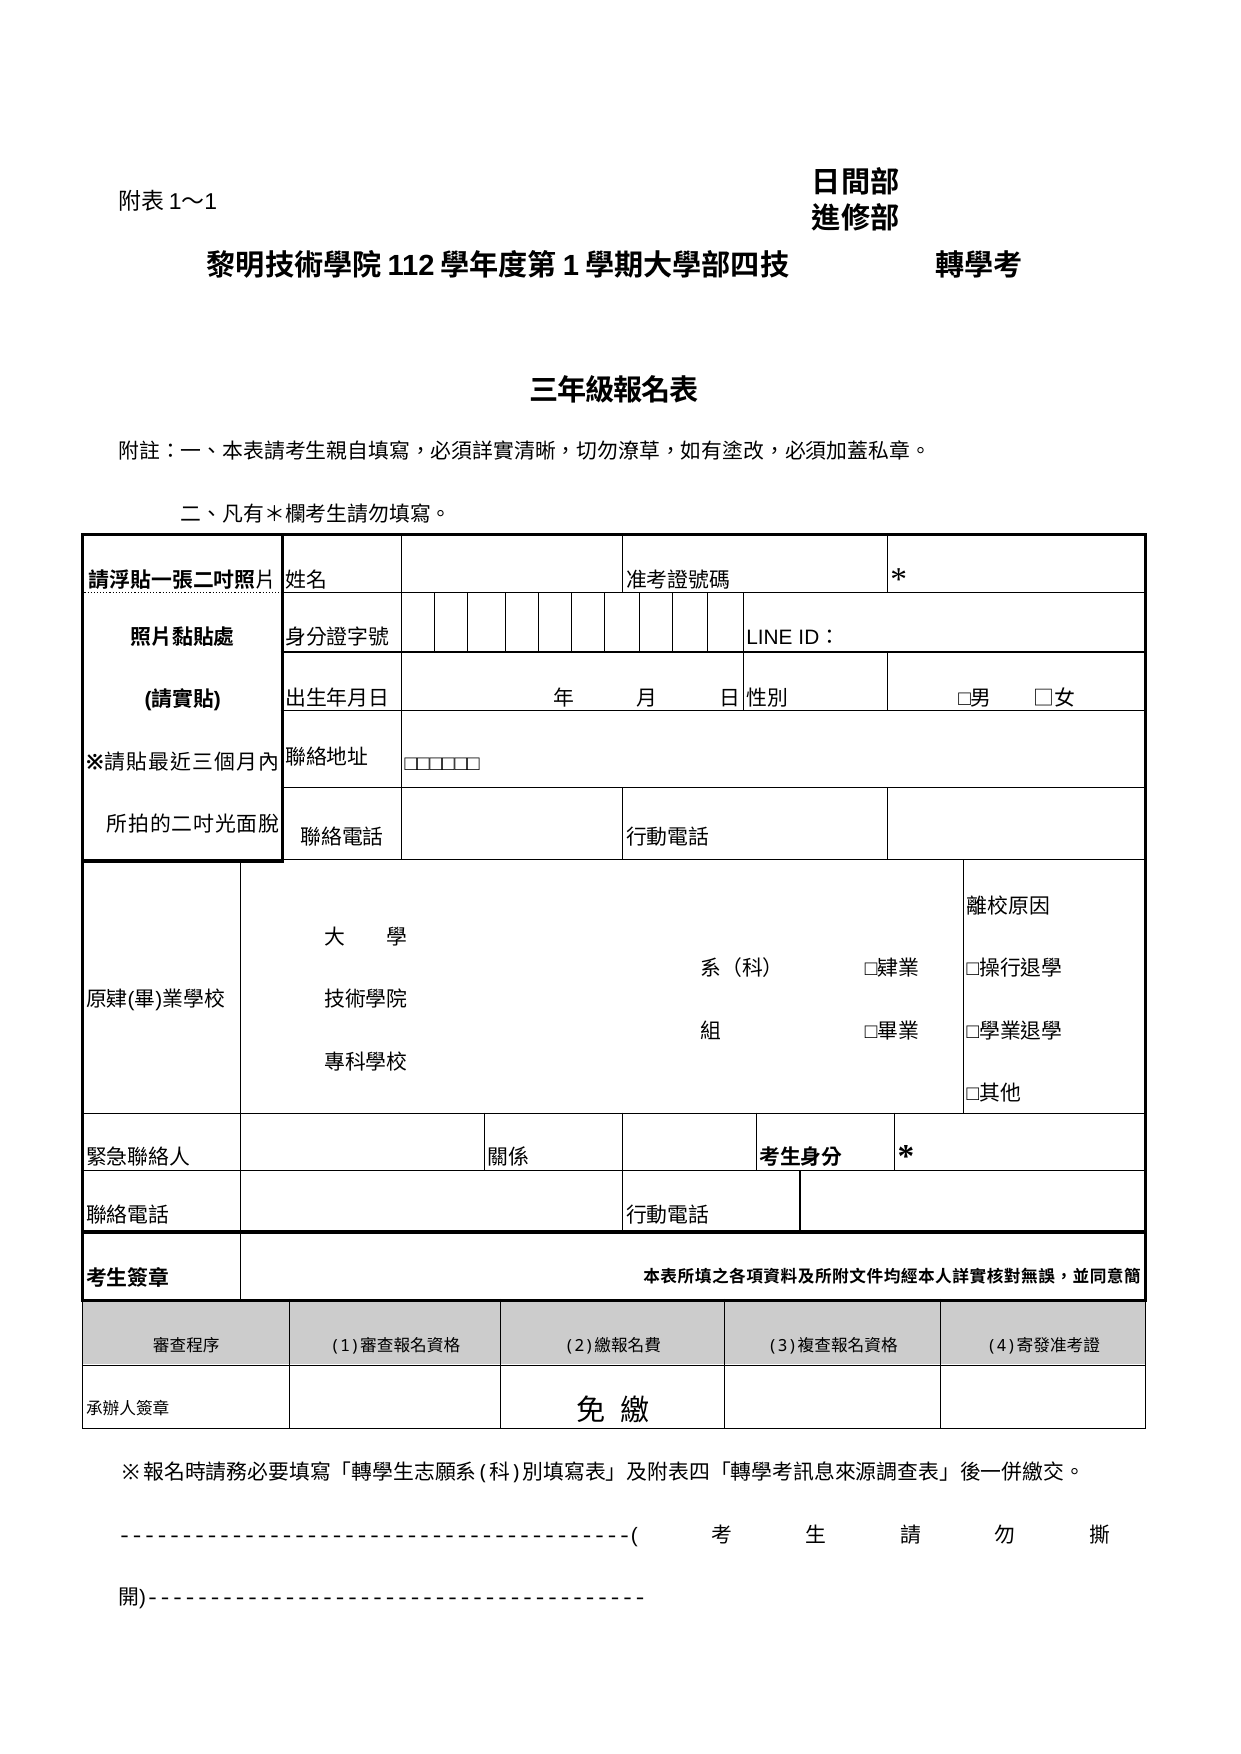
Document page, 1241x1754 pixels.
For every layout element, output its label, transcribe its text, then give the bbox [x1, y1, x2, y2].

table_cell [572, 593, 604, 651]
table_cell [640, 593, 672, 651]
table_cell □男 □女 [888, 653, 1144, 710]
table_cell [402, 788, 622, 859]
table_cell LINE ID： [744, 593, 1144, 651]
table_cell (1)審查報名資格 [290, 1302, 500, 1364]
table_cell (2)繳報名費 [501, 1302, 724, 1364]
table_cell [539, 593, 571, 651]
table_cell [888, 788, 1144, 859]
table_cell 緊急聯絡人 [84, 1114, 240, 1170]
table_header [402, 536, 622, 592]
table_cell 關係 [485, 1114, 622, 1170]
table_cell 聯絡地址 (112年9月底前) [284, 711, 401, 787]
table_cell [708, 593, 743, 651]
table_header * [888, 536, 1144, 592]
table_cell 免 繳 [501, 1366, 724, 1428]
table_cell 大 學 技術學院 專科學校 [241, 860, 697, 1112]
text 黎明技術學院112學年度第1學期大學部四技 轉學考 [118, 221, 1110, 283]
table_cell [435, 593, 467, 651]
table_header 請浮貼一張二吋照片 [84, 536, 281, 592]
table_cell [605, 593, 639, 651]
table_cell [725, 1366, 940, 1428]
table_cell 照片黏貼處 (請實貼) ※請貼最近三個月內所拍的二吋光面脫帽半身正面相片；本表須與准考證用同式的相片 [84, 592, 281, 859]
table_cell [623, 1114, 756, 1170]
table_cell * □普通生□特殊生 [895, 1114, 1144, 1170]
text [917, 158, 1110, 221]
table_cell □肄業 □畢業 [862, 860, 963, 1112]
table_cell [801, 1171, 1144, 1230]
text -----------------------------------------(考生請勿撕開)---------------------------------------- [118, 1492, 1110, 1617]
text 附註：一、本表請考生親自填寫，必須詳實清晰，切勿潦草，如有塗改，必須加蓋私章。 [118, 408, 1110, 471]
table_cell 出生年月日 [284, 653, 401, 710]
table_cell 承辦人簽章 [83, 1366, 289, 1428]
text 二、凡有＊欄考生請勿填寫。 [118, 471, 1110, 533]
text ※報名時請務必要填寫「轉學生志願系(科)別填寫表」及附表四「轉學考訊息來源調查表」後一併繳交。 [118, 1429, 1110, 1492]
table_cell 原肄(畢)業學校 [84, 863, 240, 1112]
table_cell 聯絡電話 [284, 788, 401, 859]
table_cell □□□□□□ [402, 711, 1144, 787]
table_cell 審查程序 [83, 1302, 289, 1364]
table_cell [402, 593, 434, 651]
text 附表1～1 [118, 158, 797, 221]
table_cell 離校原因 □操行退學 □學業退學 □其他 [964, 860, 1144, 1112]
table_cell 行動電話 [623, 788, 887, 859]
table_cell [468, 593, 505, 651]
table_cell (4)寄發准考證 [941, 1302, 1145, 1364]
table_cell [506, 593, 538, 651]
table_cell [290, 1366, 500, 1428]
table_cell [673, 593, 707, 651]
table_cell 身分證字號 [284, 593, 401, 651]
table_cell 本表所填之各項資料及所附文件均經本人詳實核對無誤，並同意簡章所有內容，若有不實，本人願接受招生委員會處置，絕無異議。 [241, 1234, 1144, 1299]
table_cell 性別 [744, 653, 887, 710]
table_cell [941, 1366, 1145, 1428]
table_cell 系（科） 組 [697, 860, 862, 1112]
table_cell 考生身分 [757, 1114, 894, 1170]
table_cell (3)複查報名資格 [725, 1302, 940, 1364]
table_cell 年 月 日 [402, 653, 743, 710]
table_header 准考證號碼 [623, 536, 887, 592]
table_cell [241, 1171, 622, 1230]
table_cell 行動電話 [623, 1171, 799, 1230]
text 三年級報名表 [118, 346, 1110, 408]
table_cell 聯絡電話 [84, 1171, 240, 1230]
table_cell 考生簽章 [84, 1234, 240, 1299]
table_cell [241, 1114, 484, 1170]
table_header 姓名 [284, 536, 401, 592]
